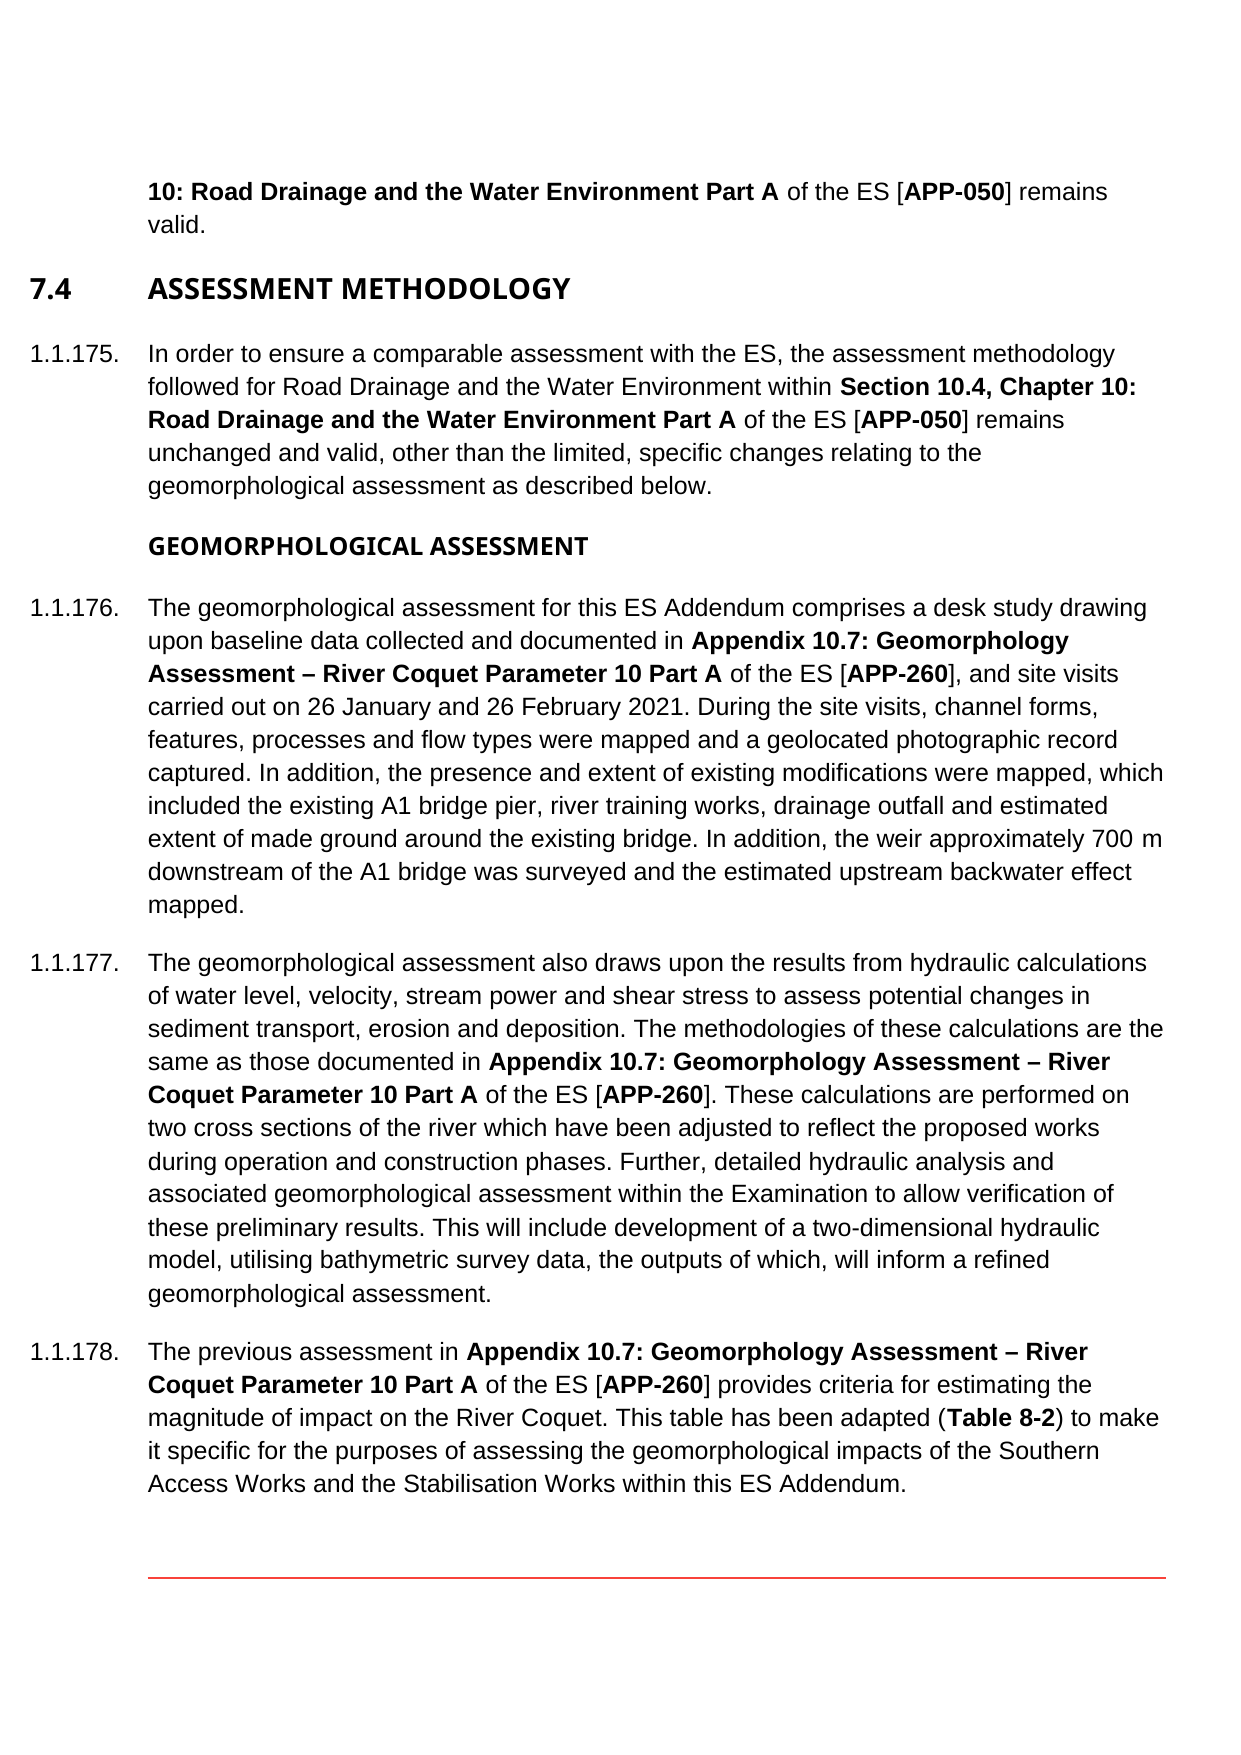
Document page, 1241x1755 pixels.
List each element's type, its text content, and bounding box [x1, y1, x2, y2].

subtitle Geomorphological assessment [148, 529, 1166, 563]
list 10: Road Drainage and the Water Environment Part A of the ES [APP-050] remains valid. [29, 177, 1166, 239]
list The geomorphological assessment for this ES Addendum comprises a desk study drawing upon baseline data collected and documented in Appendix 10.7: Geomorphology Assessment – River Coquet Parameter 10 Part A of the ES [APP-260], and site visits carried out on 26 January and 26 February 2021. During the site visits, channel forms, features, processes and flow types were mapped and a geolocated photographic record captured. In addition, the presence and extent of existing modifications were mapped, which included the existing A1 bridge pier, river training works, drainage outfall and estimated extent of made ground around the existing bridge. In addition, the weir approximately 700 m downstream of the A1 bridge was surveyed and the estimated upstream backwater effect mapped. [29, 593, 1166, 919]
subtitle ASSESSMENT METHODOLOGY [29, 268, 1166, 308]
list The previous assessment in Appendix 10.7: Geomorphology Assessment – River Coquet Parameter 10 Part A of the ES [APP-260] provides criteria for estimating the magnitude of impact on the River Coquet. This table has been adapted (Table 8-2) to make it specific for the purposes of assessing the geomorphological impacts of the Southern Access Works and the Stabilisation Works within this ES Addendum. [29, 1337, 1166, 1497]
list The geomorphological assessment also draws upon the results from hydraulic calculations of water level, velocity, stream power and shear stress to assess potential changes in sediment transport, erosion and deposition. The methodologies of these calculations are the same as those documented in Appendix 10.7: Geomorphology Assessment – River Coquet Parameter 10 Part A of the ES [APP-260]. These calculations are performed on two cross sections of the river which have been adjusted to reflect the proposed works during operation and construction phases. Further, detailed hydraulic analysis and associated geomorphological assessment within the Examination to allow verification of these preliminary results. This will include development of a two-dimensional hydraulic model, utilising bathymetric survey data, the outputs of which, will inform a refined geomorphological assessment. [29, 948, 1166, 1307]
list In order to ensure a comparable assessment with the ES, the assessment methodology followed for Road Drainage and the Water Environment within Section 10.4, Chapter 10: Road Drainage and the Water Environment Part A of the ES [APP-050] remains unchanged and valid, other than the limited, specific changes relating to the geomorphological assessment as described below. [29, 339, 1166, 500]
